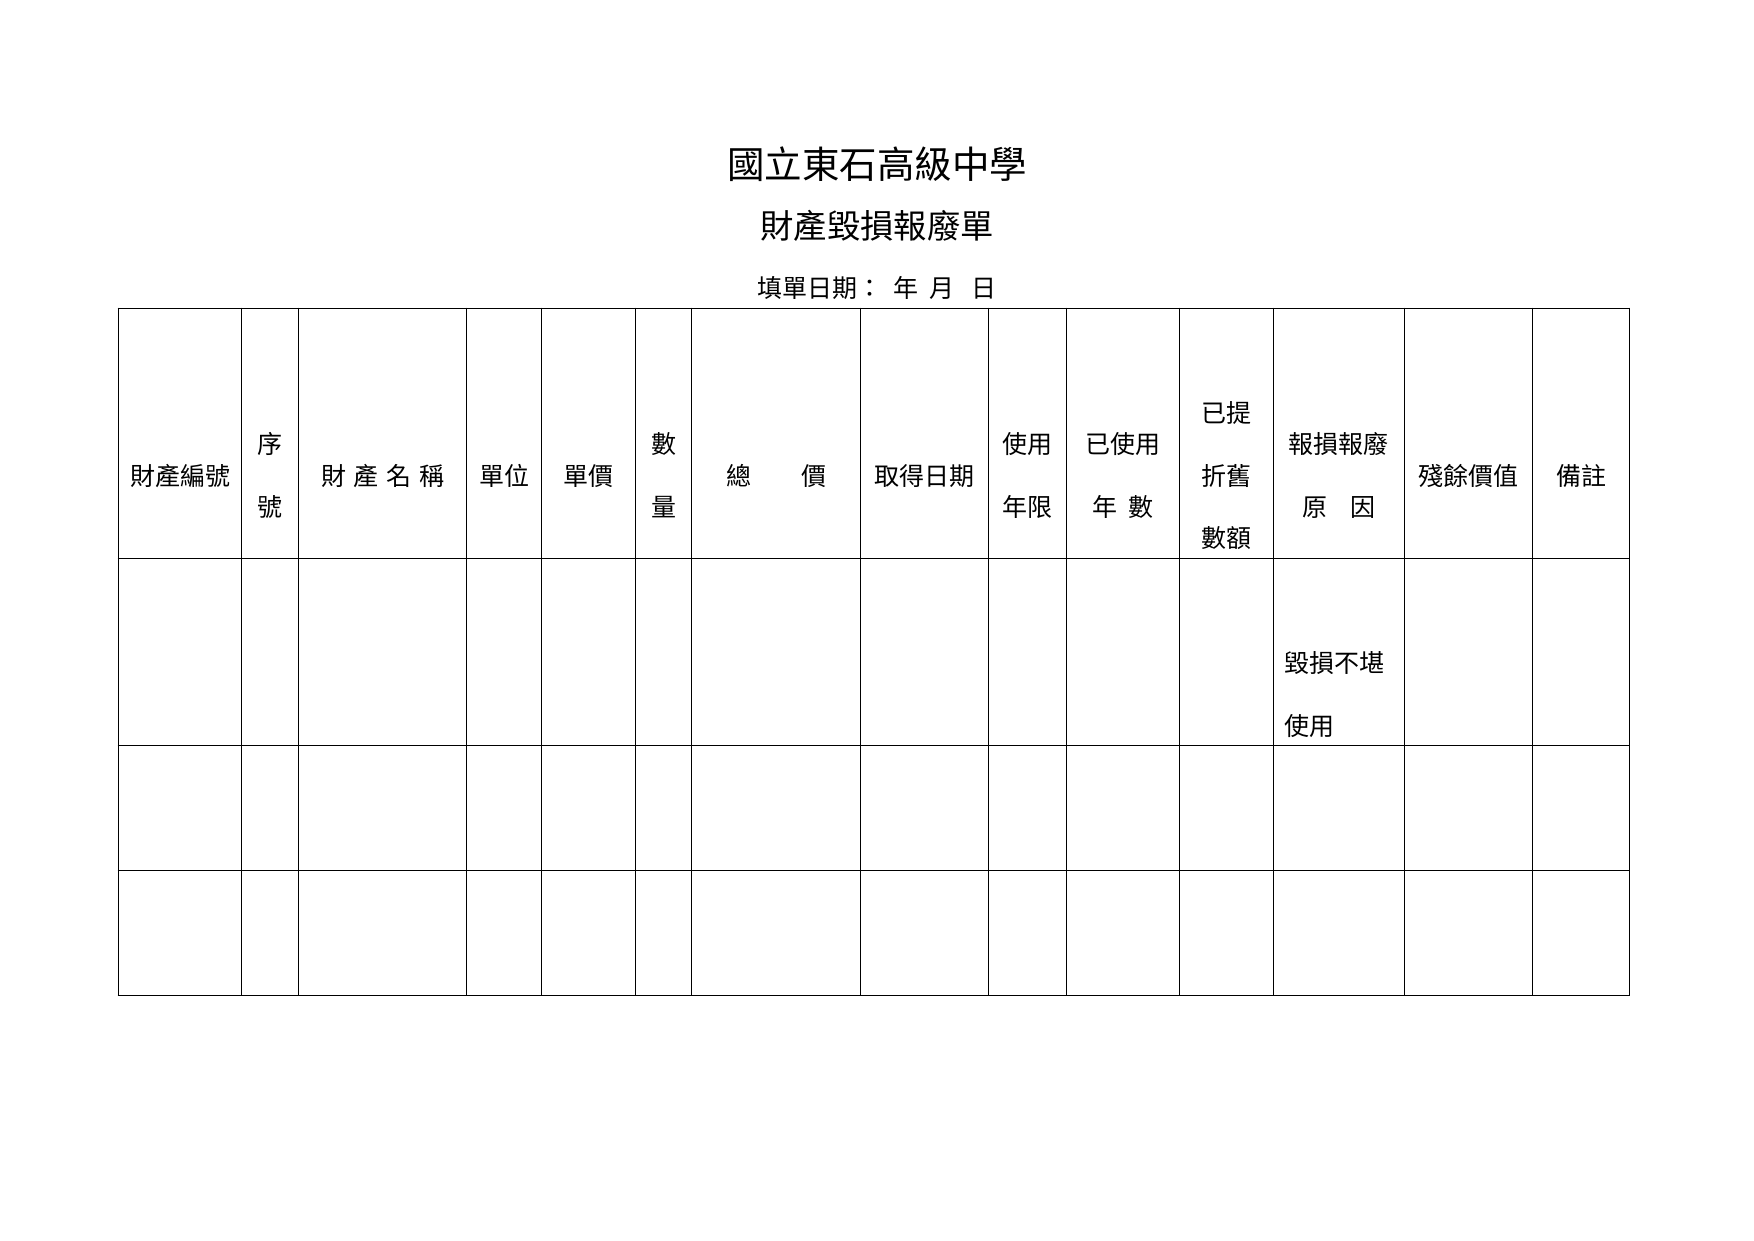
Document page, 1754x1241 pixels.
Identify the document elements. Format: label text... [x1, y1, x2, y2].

table_cell [1180, 746, 1273, 870]
table_cell [1274, 871, 1404, 995]
table_cell [692, 746, 860, 870]
table_cell [861, 871, 988, 995]
table_header 殘餘價值 [1405, 309, 1532, 558]
table_header 單價 [542, 309, 635, 558]
table_cell [467, 559, 541, 745]
table_cell [989, 559, 1066, 745]
table_cell [1405, 746, 1532, 870]
table_cell [1533, 871, 1629, 995]
table_header 總價 [692, 309, 860, 558]
table_cell [1067, 746, 1179, 870]
table_header 備註 [1533, 309, 1629, 558]
table_header 使用年限 [989, 309, 1066, 558]
table_cell [542, 746, 635, 870]
table_cell [1405, 871, 1532, 995]
table_header 序號 [242, 309, 298, 558]
table_cell [119, 559, 241, 745]
table_cell [1180, 871, 1273, 995]
table_header 財產編號 [119, 309, 241, 558]
table_cell [692, 559, 860, 745]
table_header 單位 [467, 309, 541, 558]
table_cell [299, 559, 466, 745]
table_cell [242, 559, 298, 745]
table_cell 毀損不堪使用 [1274, 559, 1404, 745]
table_cell [636, 559, 691, 745]
table_header 已使用年 數 [1067, 309, 1179, 558]
table_cell [861, 746, 988, 870]
table_header 已提折舊數額 [1180, 309, 1273, 558]
table_cell [299, 746, 466, 870]
table_cell [1533, 746, 1629, 870]
table_header 數量 [636, 309, 691, 558]
table_cell [467, 746, 541, 870]
table_cell [299, 871, 466, 995]
text 國立東石高級中學 [118, 120, 1636, 183]
table_cell [119, 746, 241, 870]
text 財產毀損報廢單 [118, 183, 1636, 245]
table_cell [1274, 746, 1404, 870]
table_cell [636, 746, 691, 870]
table_cell [242, 871, 298, 995]
table_cell [989, 746, 1066, 870]
table_cell [119, 871, 241, 995]
table_cell [636, 871, 691, 995]
table_header 取得日期 [861, 309, 988, 558]
table_cell [861, 559, 988, 745]
table_cell [542, 559, 635, 745]
table_cell [989, 871, 1066, 995]
text 填單日期： 年 月 日 [118, 245, 1636, 308]
table_cell [692, 871, 860, 995]
table_header 財產名稱 [299, 309, 466, 558]
table_cell [1533, 559, 1629, 745]
table_cell [1067, 559, 1179, 745]
table_header 報損報廢原 因 [1274, 309, 1404, 558]
table_cell [542, 871, 635, 995]
table_cell [242, 746, 298, 870]
table_cell [1180, 559, 1273, 745]
table_cell [1405, 559, 1532, 745]
table_cell [1067, 871, 1179, 995]
table_cell [467, 871, 541, 995]
